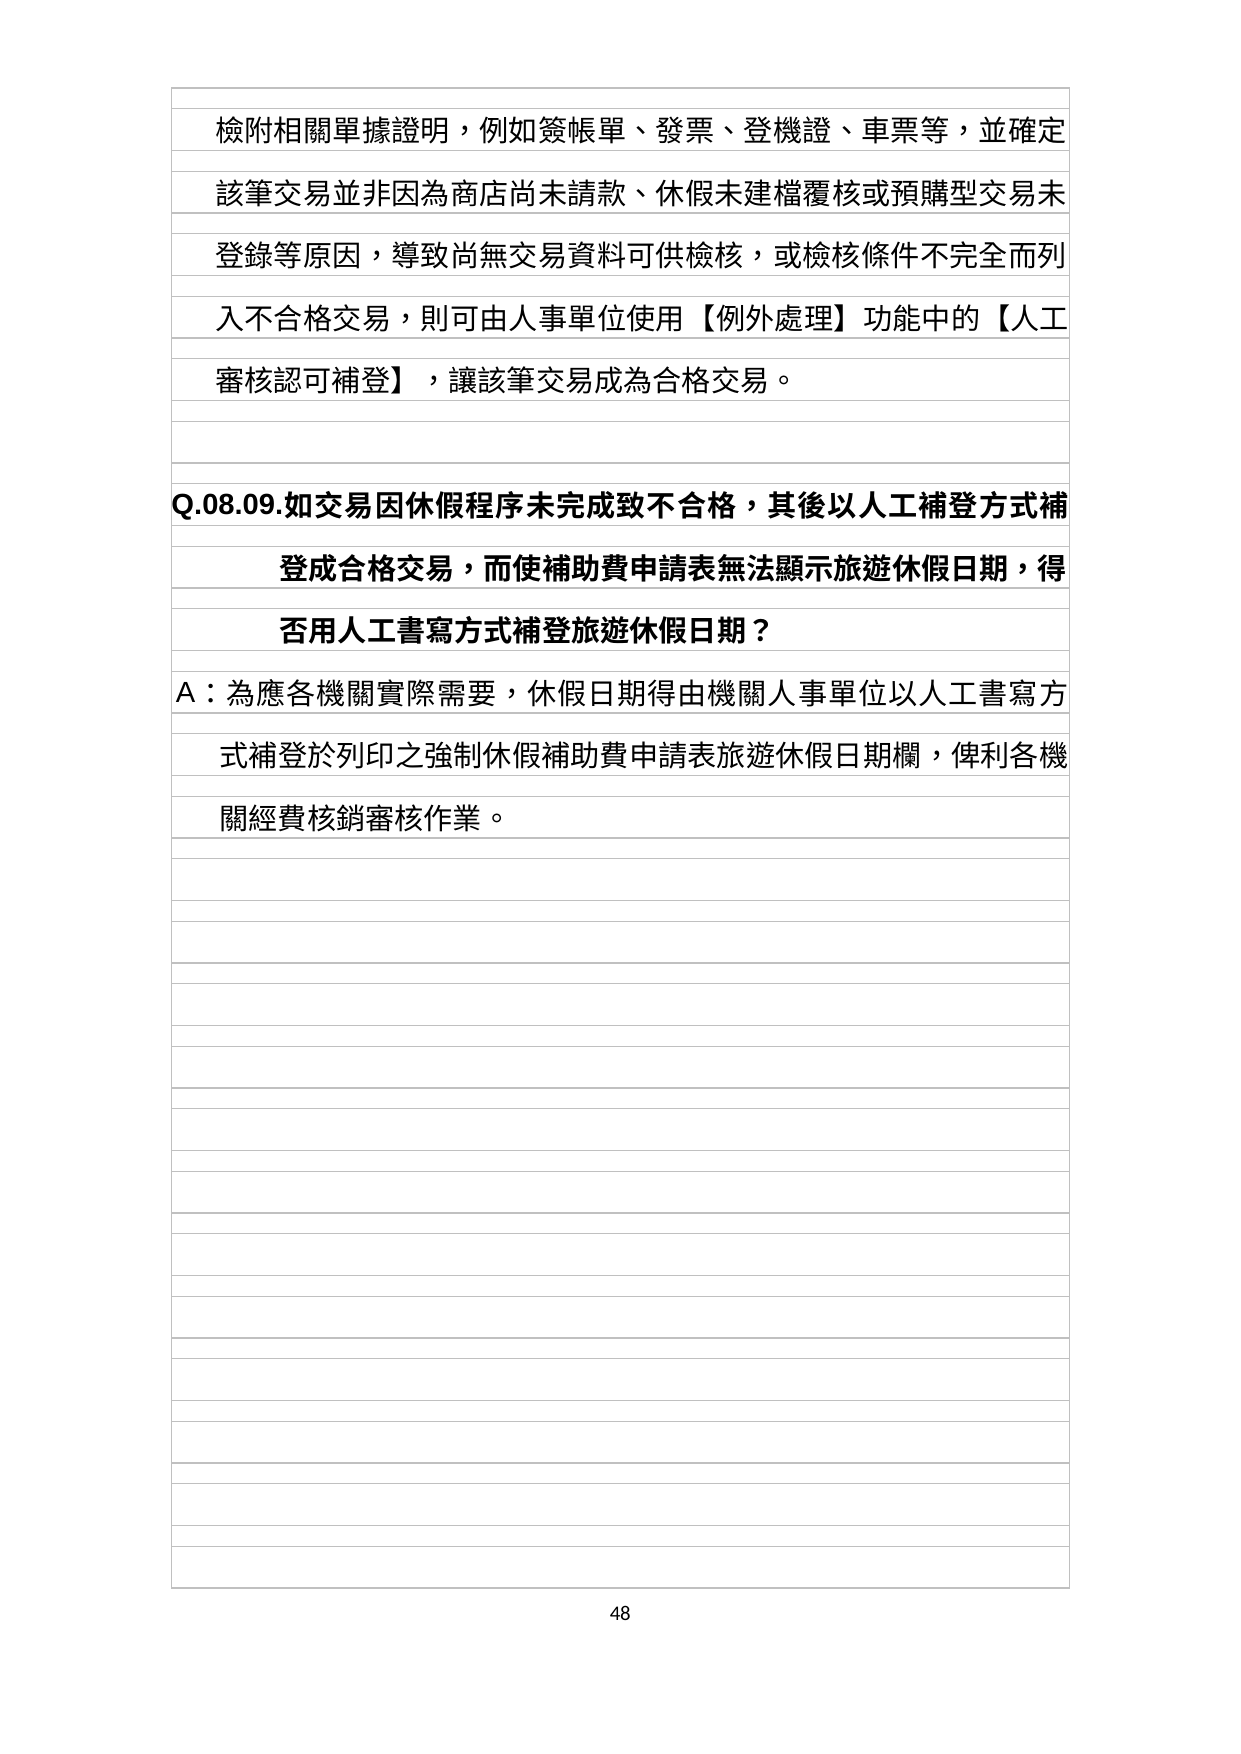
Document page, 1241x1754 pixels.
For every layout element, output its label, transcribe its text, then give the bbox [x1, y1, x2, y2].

text 式補登於列印之強制休假補助費申請表旅遊休假日期欄，俾利各機 [176, 734, 1069, 775]
text 否用人工書寫方式補登旅遊休假日期？ [172, 609, 1069, 650]
text [176, 776, 1069, 796]
text 登錄等原因，導致尚無交易資料可供檢核，或檢核條件不完全而列 [172, 234, 1069, 275]
text [176, 714, 1069, 733]
text [172, 464, 1069, 483]
text [176, 651, 1069, 671]
text 審核認可補登】，讓該筆交易成為合格交易。 [172, 359, 1069, 400]
text 檢附相關單據證明，例如簽帳單、發票、登機證、車票等，並確定 [172, 109, 1069, 150]
text [172, 276, 1069, 296]
text 登成合格交易，而使補助費申請表無法顯示旅遊休假日期，得 [172, 547, 1069, 587]
text [172, 151, 1069, 171]
text A：為應各機關實際需要，休假日期得由機關人事單位以人工書寫方 [176, 672, 1069, 712]
text [172, 589, 1069, 608]
text [172, 214, 1069, 233]
text [172, 339, 1069, 358]
text 關經費核銷審核作業。 [176, 797, 1069, 837]
text [172, 89, 1069, 108]
text [172, 526, 1069, 546]
text 入不合格交易，則可由人事單位使用【例外處理】功能中的【人工 [172, 297, 1069, 337]
text 該筆交易並非因為商店尚未請款、休假未建檔覆核或預購型交易未 [172, 172, 1069, 212]
text Q.08.09.如交易因休假程序未完成致不合格，其後以人工補登方式補 [172, 484, 1069, 525]
